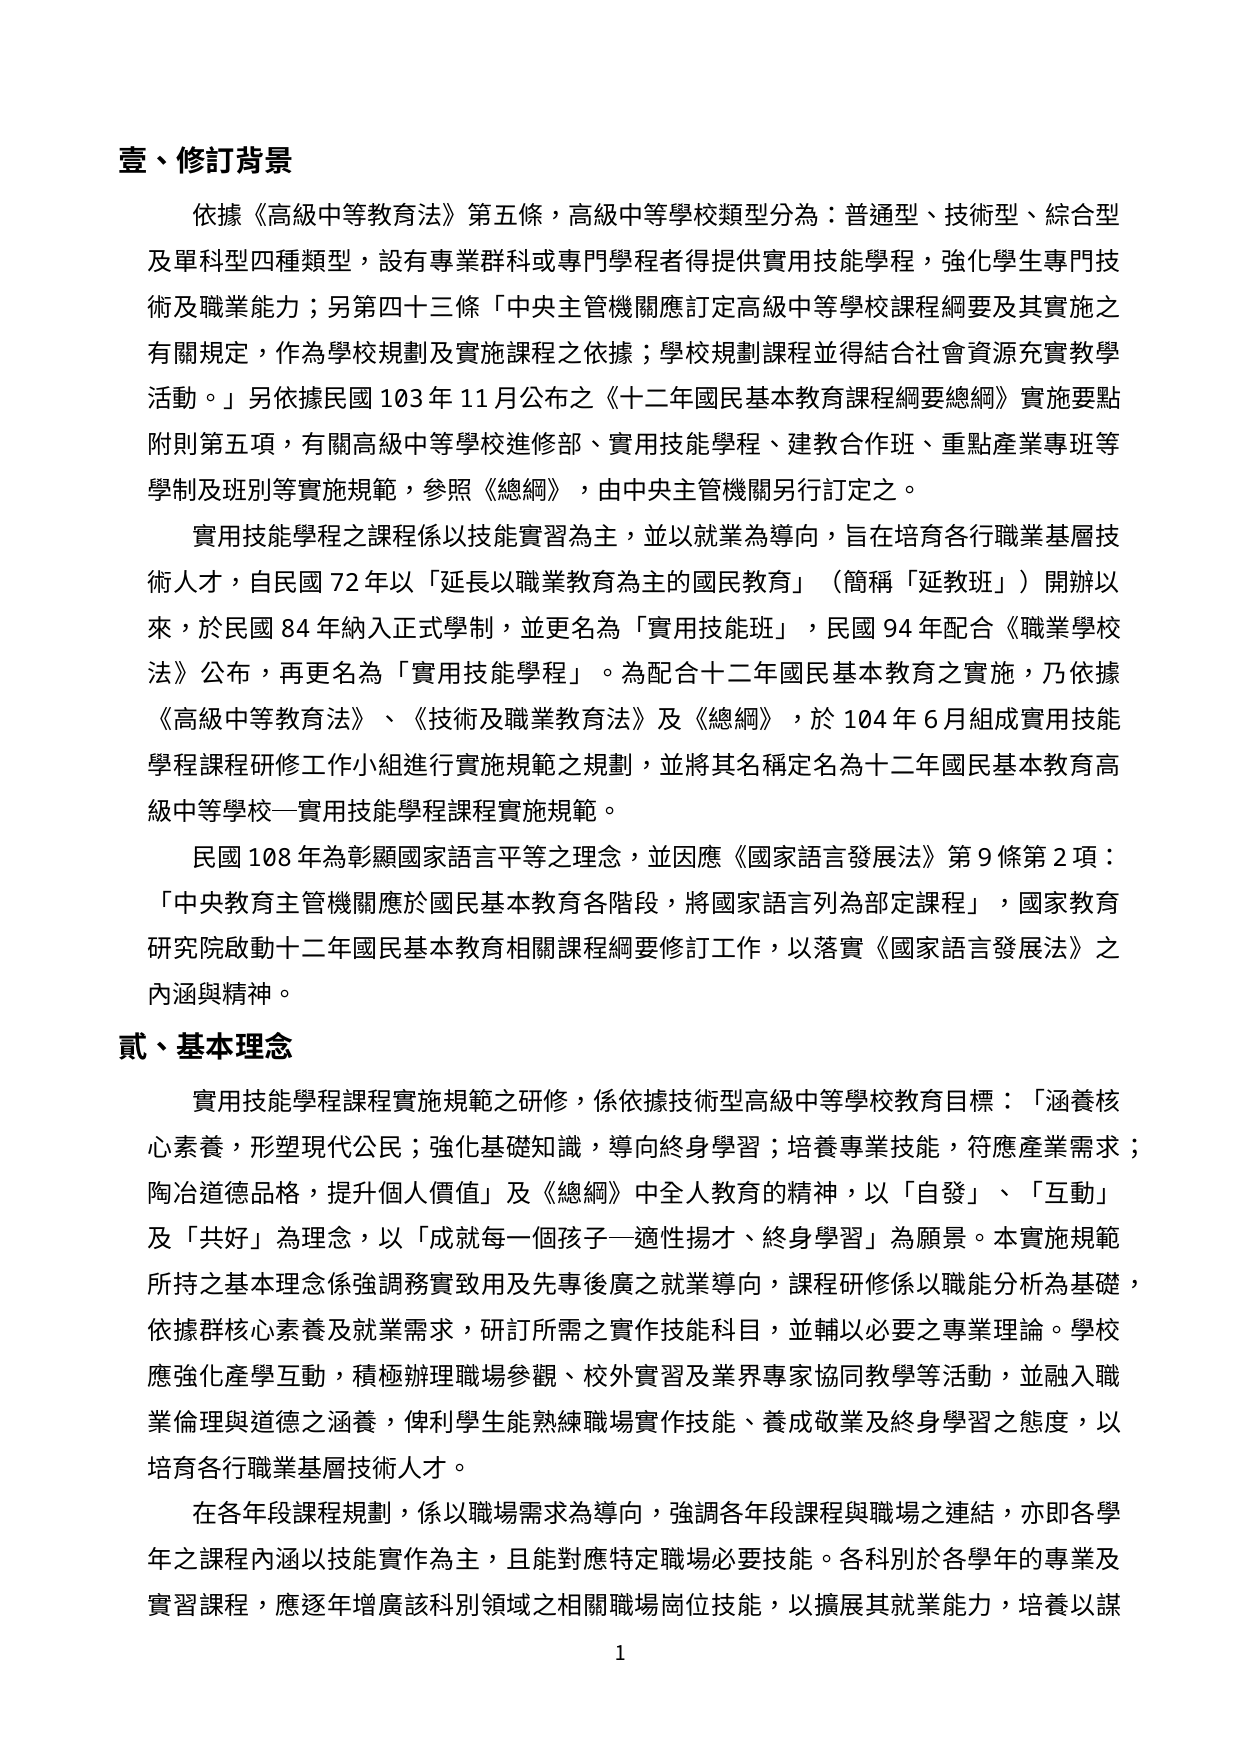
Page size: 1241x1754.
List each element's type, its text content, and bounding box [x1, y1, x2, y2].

text 實用技能學程之課程係以技能實習為主，並以就業為導向，旨在培育各行職業基層技術人才，自民國72年以「延長以職業教育為主的國民教育」（簡稱「延教班」）開辦以來，於民國84年納入正式學制，並更名為「實用技能班」，民國94年配合《職業學校法》公布，再更名為「實用技能學程」。為配合十二年國民基本教育之實施，乃依據《高級中等教育法》、《技術及職業教育法》及《總綱》，於104年6月組成實用技能學程課程研修工作小組進行實施規範之規劃，並將其名稱定名為十二年國民基本教育高級中等學校─實用技能學程課程實施規範。 [148, 509, 1122, 829]
text 民國108年為彰顯國家語言平等之理念，並因應《國家語言發展法》第9條第2項：「中央教育主管機關應於國民基本教育各階段，將國家語言列為部定課程」，國家教育研究院啟動十二年國民基本教育相關課程綱要修訂工作，以落實《國家語言發展法》之內涵與精神。 [148, 829, 1122, 1013]
text 在各年段課程規劃，係以職場需求為導向，強調各年段課程與職場之連結，亦即各學年之課程內涵以技能實作為主，且能對應特定職場必要技能。各科別於各學年的專業及實習課程，應逐年增廣該科別領域之相關職場崗位技能，以擴展其就業能力，培養以謀 [148, 1486, 1122, 1624]
text 壹、修訂背景 [118, 134, 1122, 180]
text 貳、基本理念 [118, 1020, 1122, 1066]
text 依據《高級中等教育法》第五條，高級中等學校類型分為：普通型、技術型、綜合型及單科型四種類型，設有專業群科或專門學程者得提供實用技能學程，強化學生專門技術及職業能力；另第四十三條「中央主管機關應訂定高級中等學校課程綱要及其實施之有關規定，作為學校規劃及實施課程之依據；學校規劃課程並得結合社會資源充實教學活動。」另依據民國103年11月公布之《十二年國民基本教育課程綱要總綱》實施要點附則第五項，有關高級中等學校進修部、實用技能學程、建教合作班、重點產業專班等學制及班別等實施規範，參照《總綱》，由中央主管機關另行訂定之。 [148, 188, 1122, 509]
text 實用技能學程課程實施規範之研修，係依據技術型高級中等學校教育目標：「涵養核心素養，形塑現代公民；強化基礎知識，導向終身學習；培養專業技能，符應產業需求；陶冶道德品格，提升個人價值」及《總綱》中全人教育的精神，以「自發」、「互動」及「共好」為理念，以「成就每一個孩子─適性揚才、終身學習」為願景。本實施規範所持之基本理念係強調務實致用及先專後廣之就業導向，課程研修係以職能分析為基礎，依據群核心素養及就業需求，研訂所需之實作技能科目，並輔以必要之專業理論。學校應強化產學互動，積極辦理職場參觀、校外實習及業界專家協同教學等活動，並融入職業倫理與道德之涵養，俾利學生能熟練職場實作技能、養成敬業及終身學習之態度，以培育各行職業基層技術人才。 [148, 1074, 1122, 1486]
